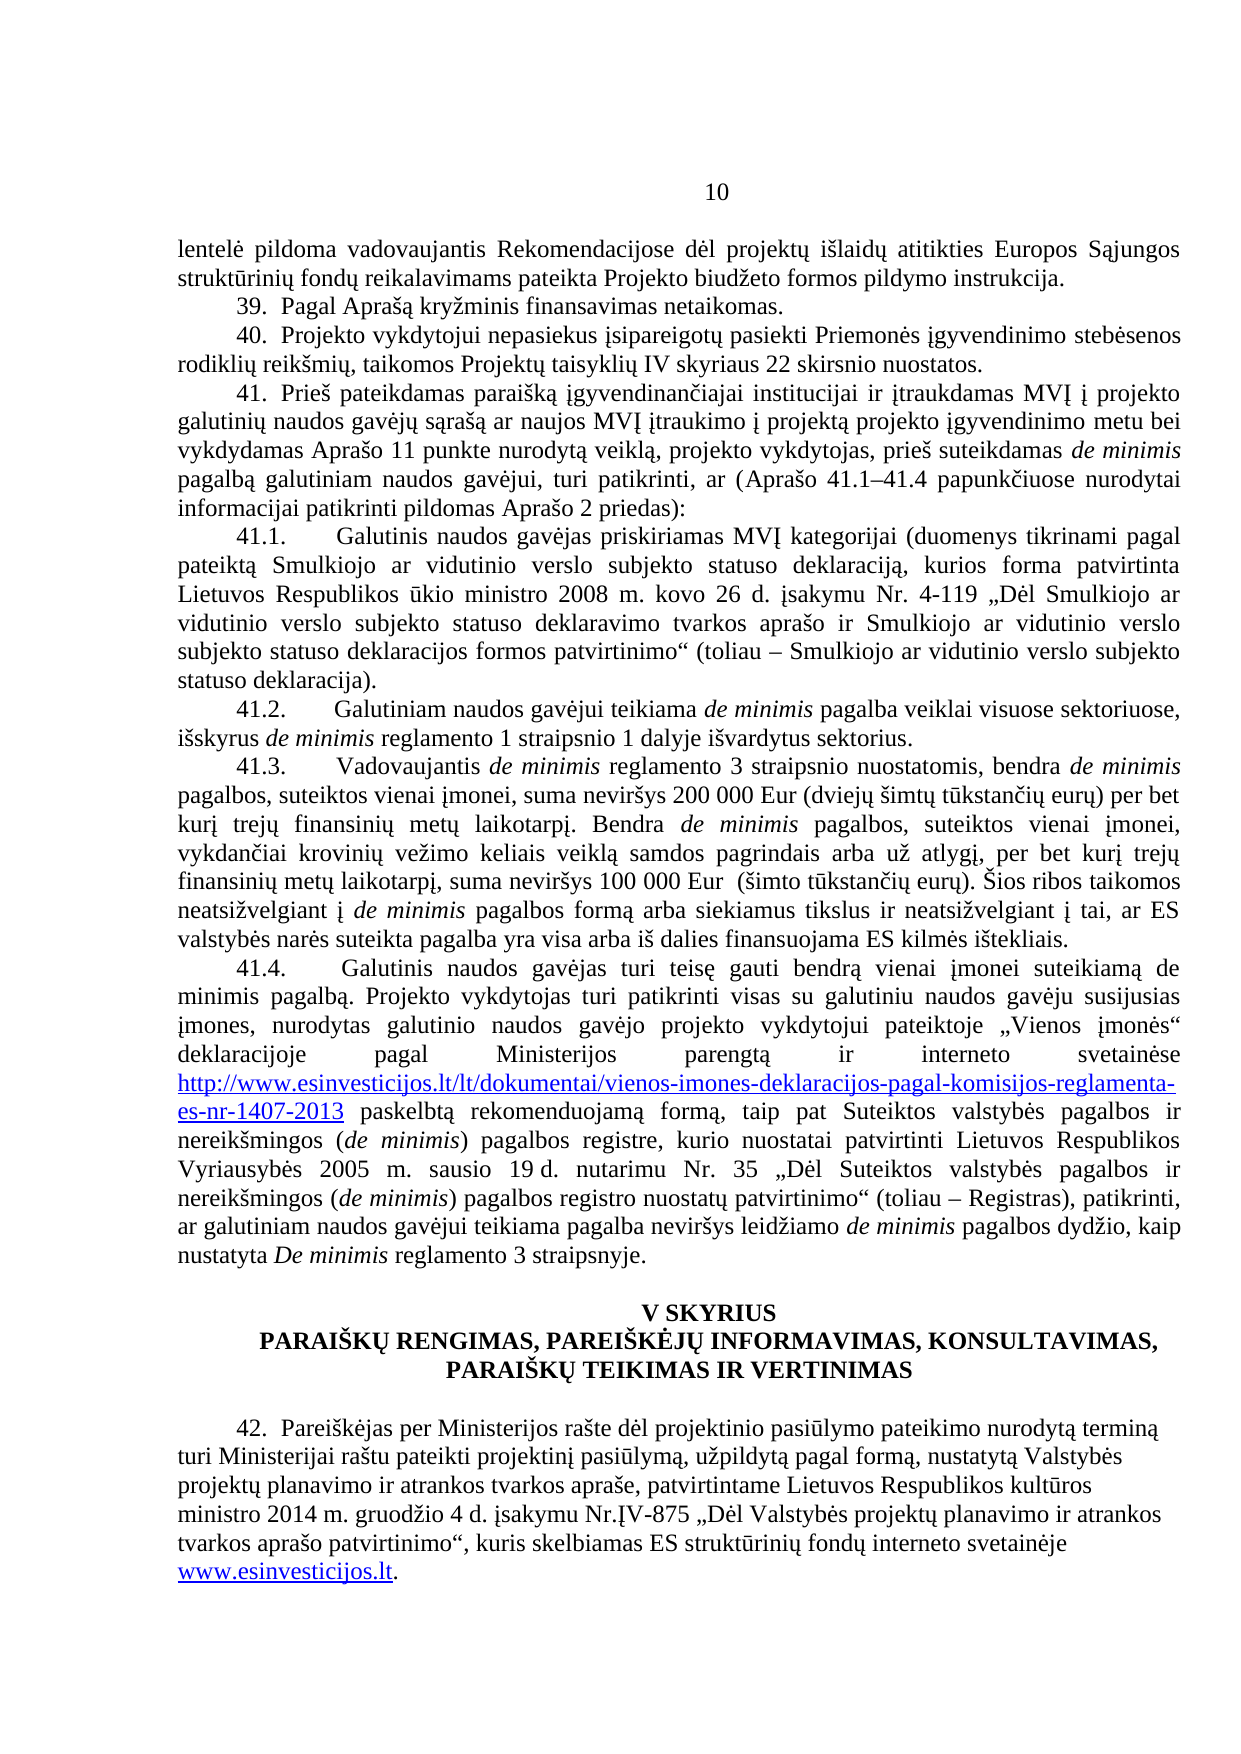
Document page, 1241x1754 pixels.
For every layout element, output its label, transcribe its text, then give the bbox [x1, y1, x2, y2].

text 42. Pareiškėjas per Ministerijos rašte dėl projektinio pasiūlymo pateikimo nurodytą terminą turi Ministerijai raštu pateikti projektinį pasiūlymą, užpildytą pagal formą, nustatytą Valstybės projektų planavimo ir atrankos tvarkos apraše, patvirtintame Lietuvos Respublikos kultūros ministro 2014 m. gruodžio 4 d. įsakymu Nr.ĮV-875 „Dėl Valstybės projektų planavimo ir atrankos tvarkos aprašo patvirtinimo“, kuris skelbiamas ES struktūrinių fondų interneto svetainėje www.esinvesticijos.lt. [177, 1413, 1181, 1585]
text PARAIŠKŲ RENGIMAS, PAREIŠKĖJŲ INFORMAVIMAS, KONSULTAVIMAS, PARAIŠKŲ TEIKIMAS IR VERTINIMAS [177, 1326, 1181, 1384]
text 39. Pagal Aprašą kryžminis finansavimas netaikomas. [177, 291, 1181, 320]
text 41.1. Galutinis naudos gavėjas priskiriamas MVĮ kategorijai (duomenys tikrinami pagal pateiktą Smulkiojo ar vidutinio verslo subjekto statuso deklaraciją, kurios forma patvirtinta Lietuvos Respublikos ūkio ministro 2008 m. kovo 26 d. įsakymu Nr. 4-119 „Dėl Smulkiojo ar vidutinio verslo subjekto statuso deklaravimo tvarkos aprašo ir Smulkiojo ar vidutinio verslo subjekto statuso deklaracijos formos patvirtinimo“ (toliau – Smulkiojo ar vidutinio verslo subjekto statuso deklaracija). [177, 521, 1181, 694]
text 40. Projekto vykdytojui nepasiekus įsipareigotų pasiekti Priemonės įgyvendinimo stebėsenos rodiklių reikšmių, taikomos Projektų taisyklių IV skyriaus 22 skirsnio nuostatos. [177, 320, 1181, 378]
text lentelė pildoma vadovaujantis Rekomendacijose dėl projektų išlaidų atitikties Europos Sąjungos struktūrinių fondų reikalavimams pateikta Projekto biudžeto formos pildymo instrukcija. [177, 234, 1181, 291]
text 41.4. Galutinis naudos gavėjas turi teisę gauti bendrą vienai įmonei suteikiamą de minimis pagalbą. Projekto vykdytojas turi patikrinti visas su galutiniu naudos gavėju susijusias įmones, nurodytas galutinio naudos gavėjo projekto vykdytojui pateiktoje „Vienos įmonės“ deklaracijoje pagal Ministerijos parengtą ir interneto svetainėse http://www.esinvesticijos.lt/lt/dokumentai/vienos-imones-deklaracijos-pagal-komisijos-reglamenta-es-nr-1407-2013 paskelbtą rekomenduojamą formą, taip pat Suteiktos valstybės pagalbos ir nereikšmingos (de minimis) pagalbos registre, kurio nuostatai patvirtinti Lietuvos Respublikos Vyriausybės 2005 m. sausio 19 d. nutarimu Nr. 35 „Dėl Suteiktos valstybės pagalbos ir nereikšmingos (de minimis) pagalbos registro nuostatų patvirtinimo“ (toliau – Registras), patikrinti, ar galutiniam naudos gavėjui teikiama pagalba neviršys leidžiamo de minimis pagalbos dydžio, kaip nustatyta De minimis reglamento 3 straipsnyje. [177, 953, 1181, 1269]
text 41. Prieš pateikdamas paraišką įgyvendinančiajai institucijai ir įtraukdamas MVĮ į projekto galutinių naudos gavėjų sąrašą ar naujos MVĮ įtraukimo į projektą projekto įgyvendinimo metu bei vykdydamas Aprašo 11 punkte nurodytą veiklą, projekto vykdytojas, prieš suteikdamas de minimis pagalbą galutiniam naudos gavėjui, turi patikrinti, ar (Aprašo 41.1–41.4 papunkčiuose nurodytai informacijai patikrinti pildomas Aprašo 2 priedas): [177, 378, 1181, 521]
text V SKYRIUS [177, 1298, 1181, 1326]
text 41.3. Vadovaujantis de minimis reglamento 3 straipsnio nuostatomis, bendra de minimis pagalbos, suteiktos vienai įmonei, suma neviršys 200 000 Eur (dviejų šimtų tūkstančių eurų) per bet kurį trejų finansinių metų laikotarpį. Bendra de minimis pagalbos, suteiktos vienai įmonei, vykdančiai krovinių vežimo keliais veiklą samdos pagrindais arba už atlygį, per bet kurį trejų finansinių metų laikotarpį, suma neviršys 100 000 Eur (šimto tūkstančių eurų). Šios ribos taikomos neatsižvelgiant į de minimis pagalbos formą arba siekiamus tikslus ir neatsižvelgiant į tai, ar ES valstybės narės suteikta pagalba yra visa arba iš dalies finansuojama ES kilmės ištekliais. [177, 751, 1181, 953]
text 41.2. Galutiniam naudos gavėjui teikiama de minimis pagalba veiklai visuose sektoriuose, išskyrus de minimis reglamento 1 straipsnio 1 dalyje išvardytus sektorius. [177, 694, 1181, 751]
